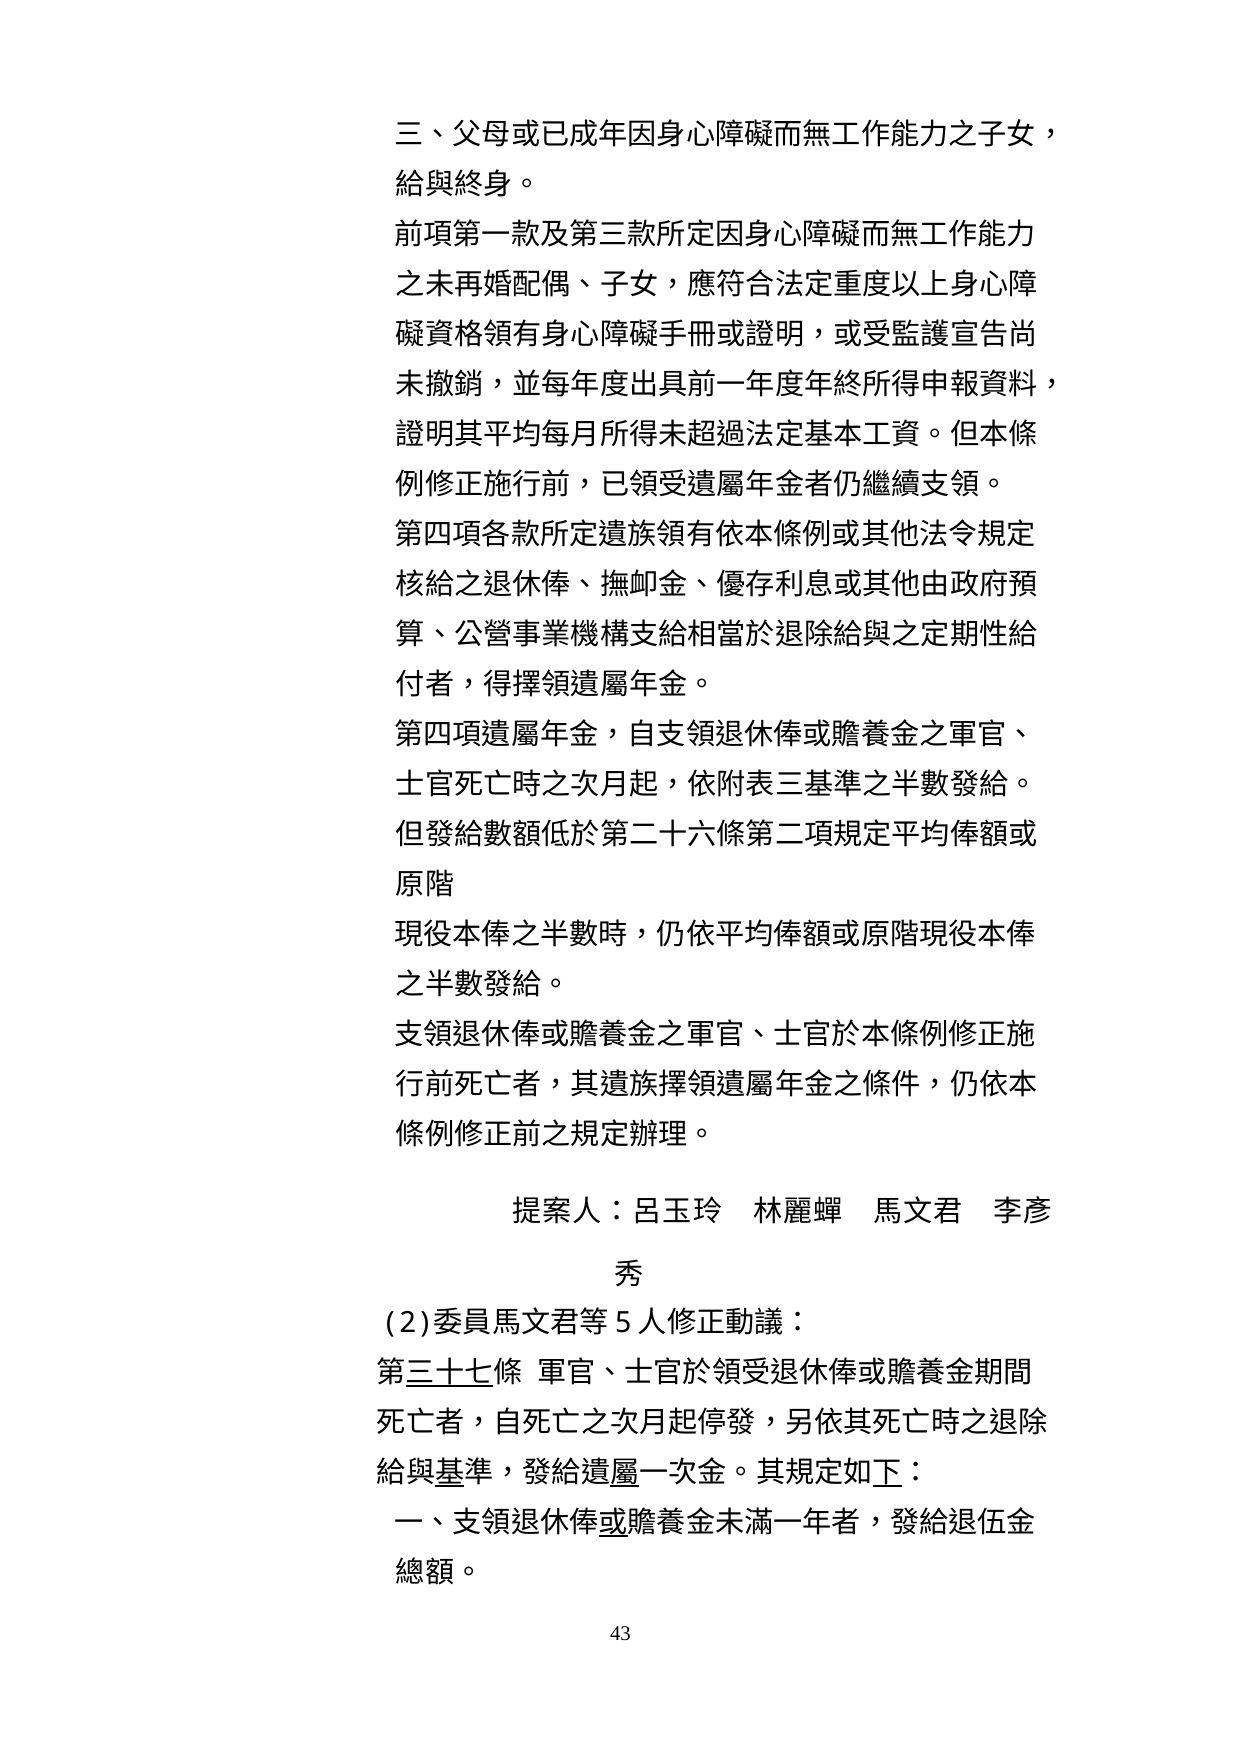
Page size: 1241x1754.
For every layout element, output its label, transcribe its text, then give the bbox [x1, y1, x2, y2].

text 第三十七條 軍官、士官於領受退休俸或贍養金期間死亡者，自死亡之次月起停發，另依其死亡時之退除給與基準，發給遺屬一次金。其規定如下： [376, 1342, 1053, 1492]
text 現役本俸之半數時，仍依平均俸額或原階現役本俸之半數發給。 [394, 905, 1053, 1005]
text 三、父母或已成年因身心障礙而無工作能力之子女，給與終身。 [394, 105, 1053, 205]
text 一、支領退休俸或贍養金未滿一年者，發給退伍金總額。 [394, 1492, 1053, 1592]
text 支領退休俸或贍養金之軍官、士官於本條例修正施行前死亡者，其遺族擇領遺屬年金之條件，仍依本條例修正前之規定辦理。 [394, 1005, 1053, 1155]
text 提案人：呂玉玲 林麗蟬 馬文君 李彥秀 [512, 1167, 1053, 1292]
text 前項第一款及第三款所定因身心障礙而無工作能力之未再婚配偶、子女，應符合法定重度以上身心障礙資格領有身心障礙手冊或證明，或受監護宣告尚未撤銷，並每年度出具前一年度年終所得申報資料，證明其平均每月所得未超過法定基本工資。但本條例修正施行前，已領受遺屬年金者仍繼續支領。 [394, 205, 1053, 505]
text 第四項各款所定遺族領有依本條例或其他法令規定核給之退休俸、撫卹金、優存利息或其他由政府預算、公營事業機構支給相當於退除給與之定期性給付者，得擇領遺屬年金。 [394, 505, 1053, 705]
text 第四項遺屬年金，自支領退休俸或贍養金之軍官、士官死亡時之次月起，依附表三基準之半數發給。但發給數額低於第二十六條第二項規定平均俸額或原階 [394, 705, 1053, 905]
text (2)委員馬文君等5人修正動議： [365, 1292, 1053, 1342]
